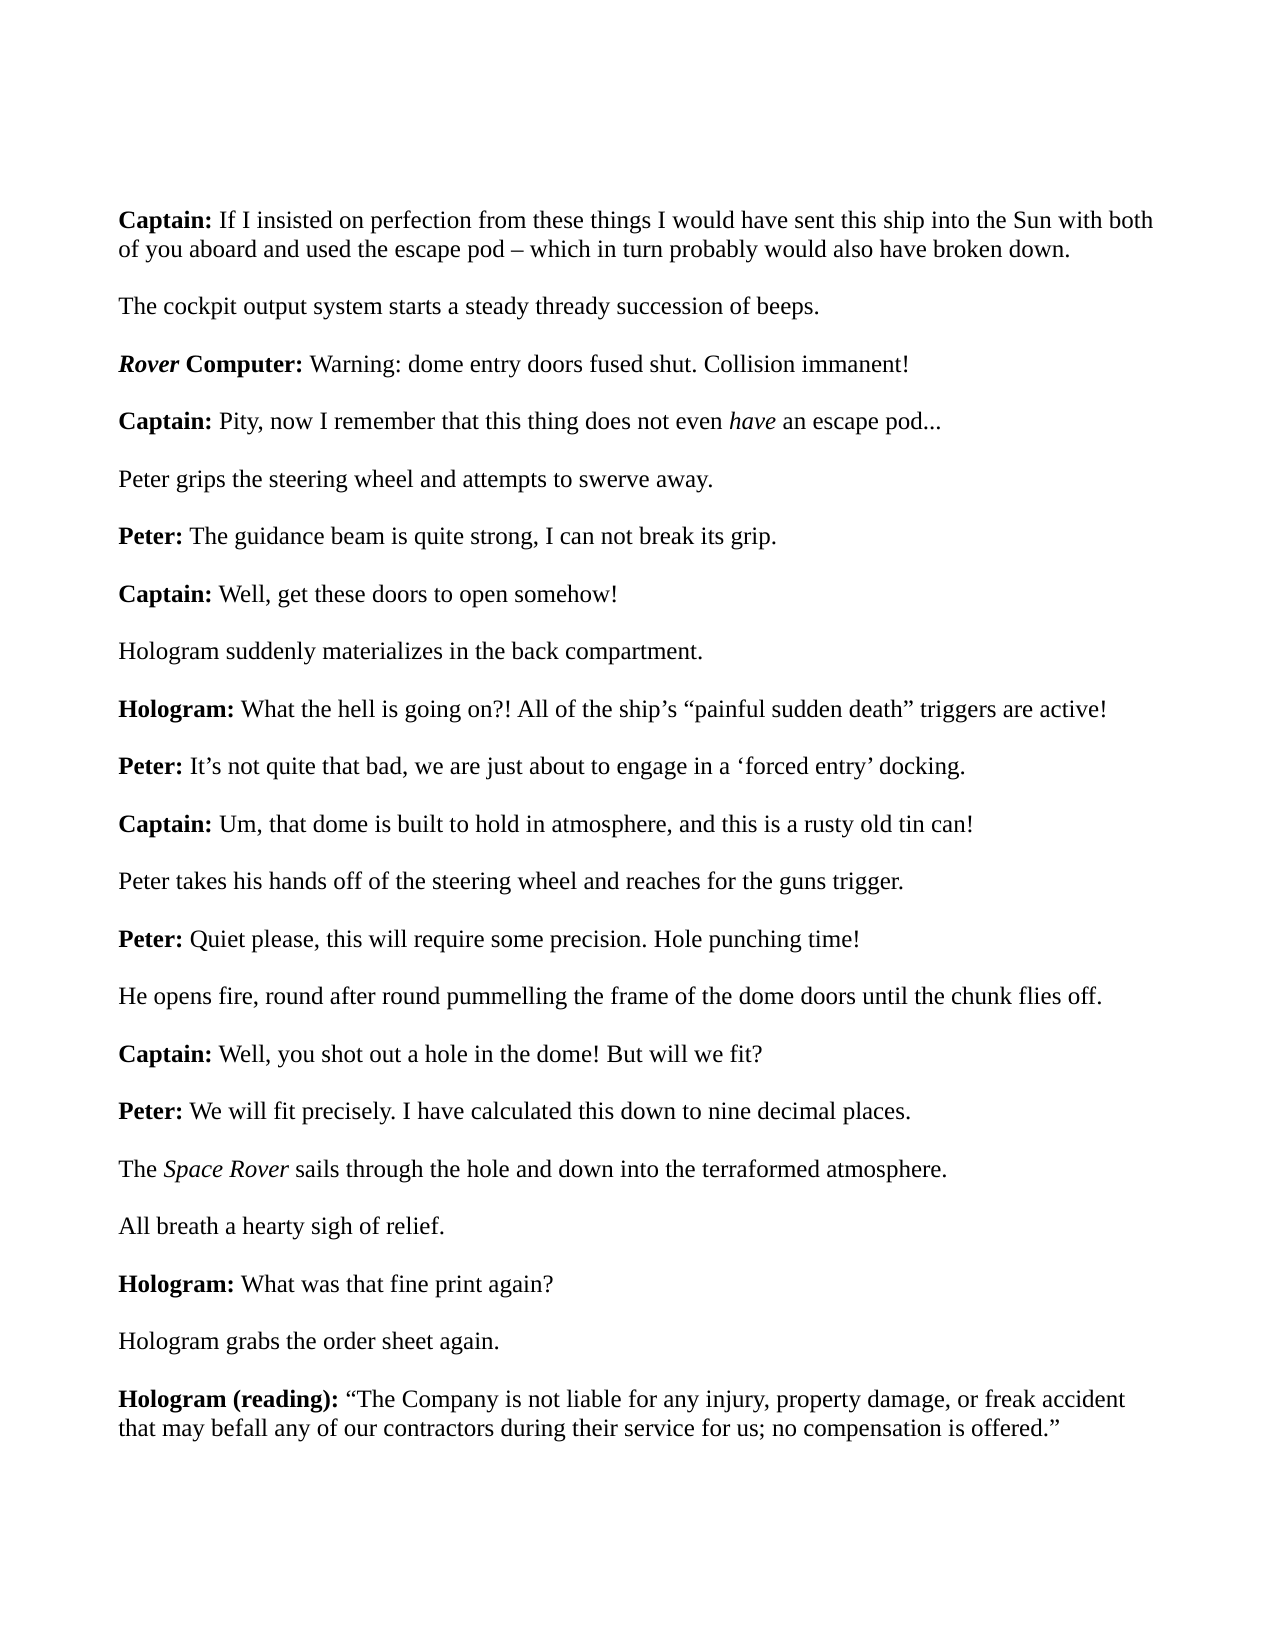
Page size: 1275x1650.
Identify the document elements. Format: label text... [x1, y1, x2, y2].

text Captain: If I insisted on perfection from these things I would have sent this ship into the Sun with both of you aboard and used the escape pod – which in turn probably would also have broken down. [118, 205, 1157, 263]
text Hologram: What the hell is going on?! All of the ship’s “painful sudden death” triggers are active! [118, 694, 1157, 723]
text Hologram grabs the order sheet again. [118, 1326, 1157, 1355]
text Hologram (reading): “The Company is not liable for any injury, property damage, or freak accident that may befall any of our contractors during their service for us; no compensation is offered.” [118, 1384, 1157, 1441]
text Peter takes his hands off of the steering wheel and reaches for the guns trigger. [118, 866, 1157, 895]
text The Space Rover sails through the hole and down into the terraformed atmosphere. [118, 1154, 1157, 1183]
text Captain: Pity, now I remember that this thing does not even have an escape pod... [118, 406, 1157, 435]
text He opens fire, round after round pummelling the frame of the dome doors until the chunk flies off. [118, 981, 1157, 1010]
text Captain: Um, that dome is built to hold in atmosphere, and this is a rusty old tin can! [118, 809, 1157, 838]
text Peter grips the steering wheel and attempts to swerve away. [118, 464, 1157, 493]
text Captain: Well, you shot out a hole in the dome! But will we fit? [118, 1039, 1157, 1068]
text Peter: Quiet please, this will require some precision. Hole punching time! [118, 924, 1157, 953]
text Peter: It’s not quite that bad, we are just about to engage in a ‘forced entry’ docking. [118, 751, 1157, 780]
text All breath a hearty sigh of relief. [118, 1211, 1157, 1240]
text Peter: We will fit precisely. I have calculated this down to nine decimal places. [118, 1096, 1157, 1125]
text Hologram: What was that fine print again? [118, 1269, 1157, 1298]
text Captain: Well, get these doors to open somehow! [118, 579, 1157, 608]
text Peter: The guidance beam is quite strong, I can not break its grip. [118, 521, 1157, 550]
text The cockpit output system starts a steady thready succession of beeps. [118, 291, 1157, 320]
text Hologram suddenly materializes in the back compartment. [118, 636, 1157, 665]
text Rover Computer: Warning: dome entry doors fused shut. Collision immanent! [118, 349, 1157, 378]
